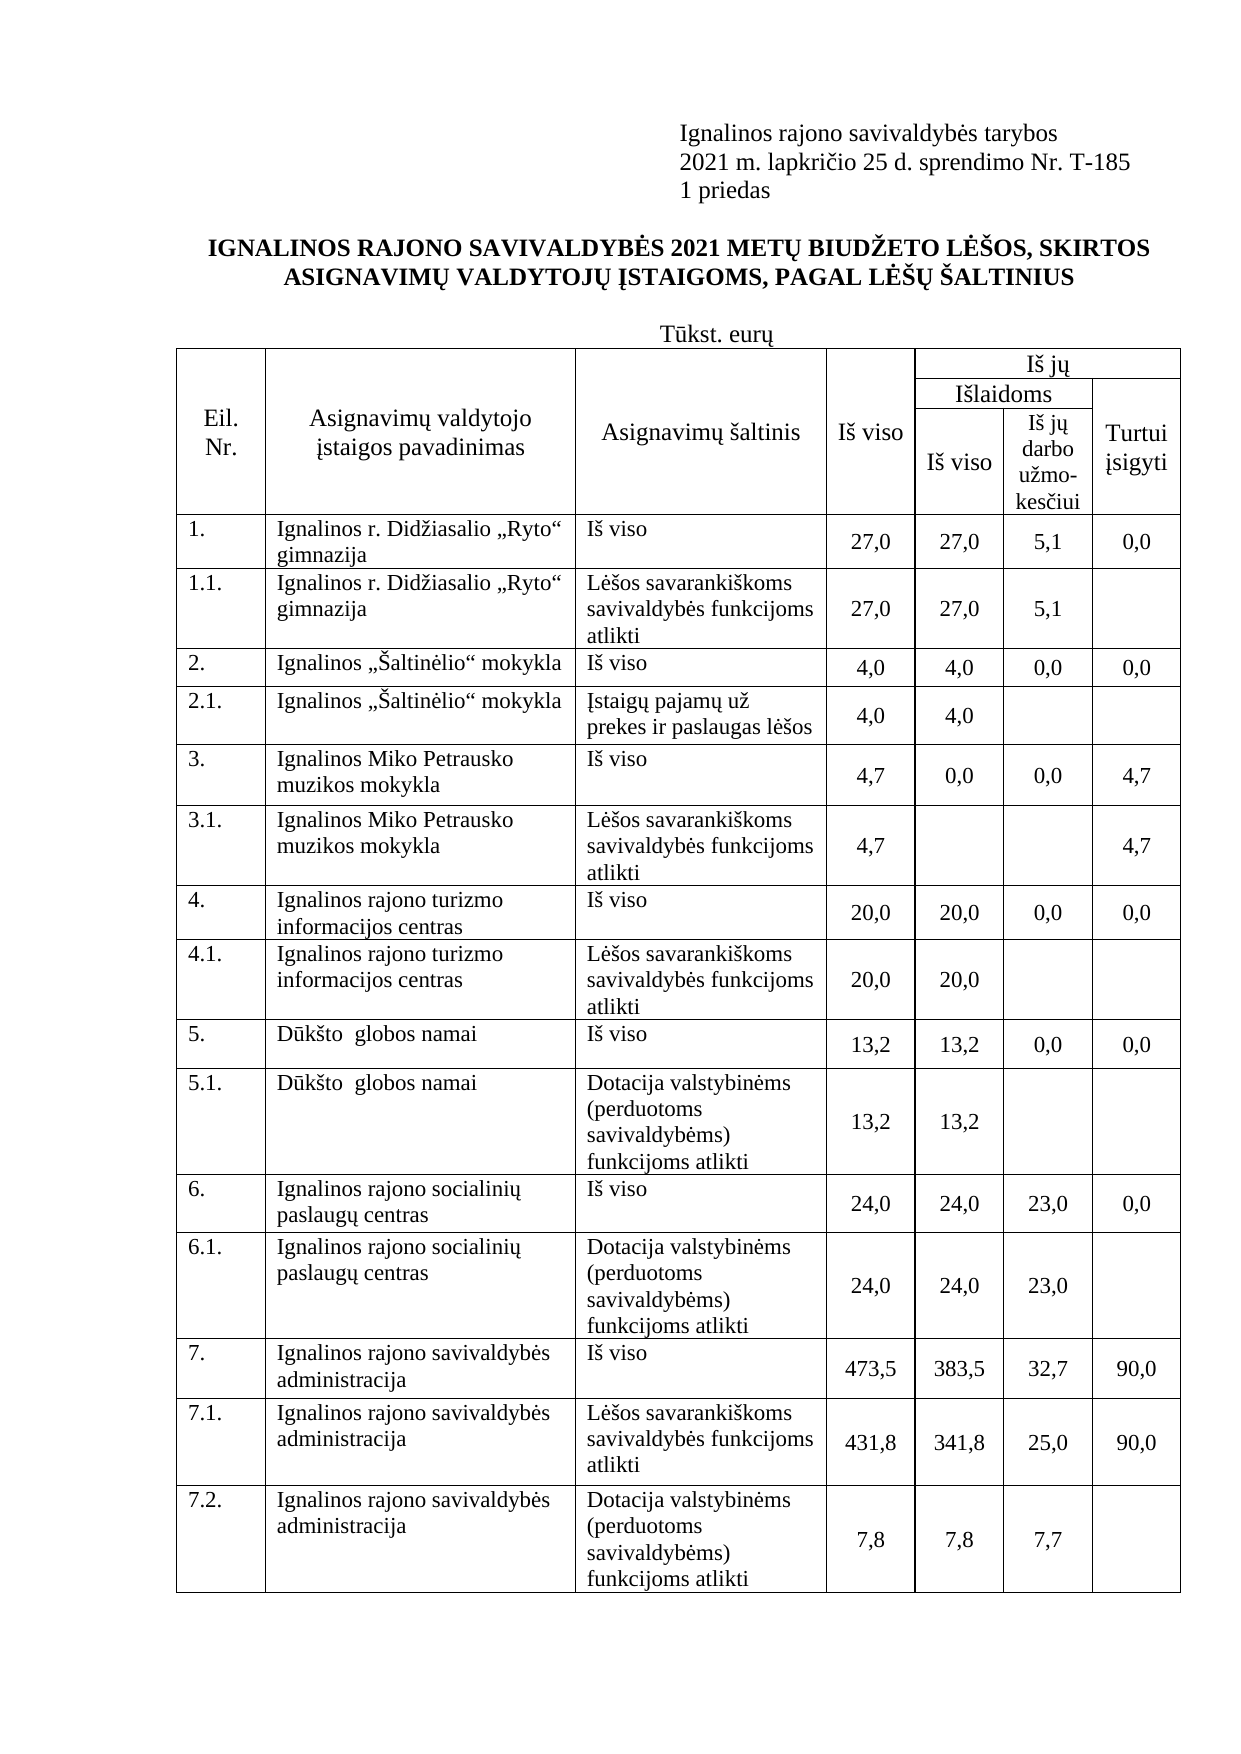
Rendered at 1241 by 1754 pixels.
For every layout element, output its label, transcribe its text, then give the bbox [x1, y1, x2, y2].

table_header Asignavimų valdytojo įstaigos pavadinimas [266, 349, 575, 514]
table_cell Ignalinos „Šaltinėlio“ mokykla [266, 649, 575, 686]
table_cell 20,0 [827, 886, 914, 939]
table_cell 4,7 [1093, 806, 1180, 885]
table_cell 7.2. [177, 1486, 265, 1592]
table_cell [1093, 940, 1180, 1019]
table_cell Lėšos savarankiškoms savivaldybės funkcijoms atlikti [576, 569, 826, 648]
table_cell Dūkšto globos namai [266, 1020, 575, 1068]
table_cell 23,0 [1004, 1175, 1092, 1232]
table_cell 24,0 [827, 1175, 914, 1232]
table_cell 4,0 [827, 649, 914, 686]
table_cell Ignalinos rajono socialinių paslaugų centras [266, 1233, 575, 1338]
table_cell Iš viso [916, 409, 1003, 514]
table_cell Iš viso [576, 649, 826, 686]
table_header Iš jų [916, 349, 1180, 378]
table_cell 1.1. [177, 569, 265, 648]
table_cell [1004, 940, 1092, 1019]
table_cell Iš viso [576, 745, 826, 805]
table_cell Iš jų darbo užmo-kesčiui [1004, 409, 1092, 514]
table_cell [1004, 1069, 1092, 1174]
table_cell 13,2 [827, 1020, 914, 1068]
table_header Asignavimų šaltinis [576, 349, 826, 514]
table_cell 24,0 [916, 1175, 1003, 1232]
text Ignalinos rajono savivaldybės tarybos [177, 118, 1181, 147]
table_cell 0,0 [1004, 649, 1092, 686]
table_cell 0,0 [1093, 515, 1180, 568]
table_cell Iš viso [576, 1175, 826, 1232]
table_cell 13,2 [916, 1069, 1003, 1174]
table_cell 7,8 [916, 1486, 1003, 1592]
table_cell 0,0 [1004, 886, 1092, 939]
table_cell 5,1 [1004, 515, 1092, 568]
table_cell 27,0 [827, 515, 914, 568]
table_cell 473,5 [827, 1339, 914, 1398]
table_cell Turtui įsigyti [1093, 379, 1180, 514]
table_cell 0,0 [916, 745, 1003, 805]
table_cell Išlaidoms [916, 379, 1092, 408]
table_cell 4,0 [916, 687, 1003, 744]
table_cell 27,0 [916, 515, 1003, 568]
table_cell 5.1. [177, 1069, 265, 1174]
table_cell 4,7 [1093, 745, 1180, 805]
table_cell 0,0 [1093, 1175, 1180, 1232]
table_cell 7. [177, 1339, 265, 1398]
table_cell 20,0 [827, 940, 914, 1019]
table_cell 383,5 [916, 1339, 1003, 1398]
table_header Iš viso [827, 349, 914, 514]
table_cell [1093, 687, 1180, 744]
table_cell Iš viso [576, 886, 826, 939]
table_cell 4,0 [827, 687, 914, 744]
table_cell Dotacija valstybinėms (perduotoms savivaldybėms) funkcijoms atlikti [576, 1233, 826, 1338]
table_cell Ignalinos rajono savivaldybės administracija [266, 1486, 575, 1592]
table_cell 90,0 [1093, 1399, 1180, 1485]
table_cell 3. [177, 745, 265, 805]
table_cell 20,0 [916, 940, 1003, 1019]
table_cell [1004, 806, 1092, 885]
table_cell Dotacija valstybinėms (perduotoms savivaldybėms) funkcijoms atlikti [576, 1486, 826, 1592]
table_cell Iš viso [576, 515, 826, 568]
table_cell 4,0 [916, 649, 1003, 686]
table_cell 1. [177, 515, 265, 568]
table_cell 6.1. [177, 1233, 265, 1338]
table_cell Iš viso [576, 1339, 826, 1398]
table_cell 24,0 [827, 1233, 914, 1338]
table_cell Įstaigų pajamų už prekes ir paslaugas lėšos [576, 687, 826, 744]
table_cell 0,0 [1093, 649, 1180, 686]
table_cell Ignalinos Miko Petrausko muzikos mokykla [266, 745, 575, 805]
table_cell 24,0 [916, 1233, 1003, 1338]
table_cell 13,2 [827, 1069, 914, 1174]
table_cell Ignalinos Miko Petrausko muzikos mokykla [266, 806, 575, 885]
table_cell Lėšos savarankiškoms savivaldybės funkcijoms atlikti [576, 940, 826, 1019]
table_cell 4.1. [177, 940, 265, 1019]
table_cell Lėšos savarankiškoms savivaldybės funkcijoms atlikti [576, 806, 826, 885]
table_cell [916, 806, 1003, 885]
table_cell 341,8 [916, 1399, 1003, 1485]
text Tūkst. eurų [177, 319, 1181, 348]
table_cell 7,8 [827, 1486, 914, 1592]
table_cell Lėšos savarankiškoms savivaldybės funkcijoms atlikti [576, 1399, 826, 1485]
table_cell 0,0 [1004, 745, 1092, 805]
table_cell 0,0 [1093, 1020, 1180, 1068]
table_cell Ignalinos r. Didžiasalio „Ryto“ gimnazija [266, 569, 575, 648]
table_cell Ignalinos rajono savivaldybės administracija [266, 1399, 575, 1485]
table_cell 4. [177, 886, 265, 939]
table_cell 32,7 [1004, 1339, 1092, 1398]
table_cell 7,7 [1004, 1486, 1092, 1592]
table_cell 2.1. [177, 687, 265, 744]
table_cell 6. [177, 1175, 265, 1232]
table_cell [1093, 1486, 1180, 1592]
table_cell [1093, 569, 1180, 648]
table_cell 27,0 [916, 569, 1003, 648]
table_cell [1004, 687, 1092, 744]
table_cell 5,1 [1004, 569, 1092, 648]
table_cell Iš viso [576, 1020, 826, 1068]
table_cell Ignalinos rajono socialinių paslaugų centras [266, 1175, 575, 1232]
table_cell 4,7 [827, 806, 914, 885]
table_cell [1093, 1233, 1180, 1338]
table_cell Ignalinos rajono turizmo informacijos centras [266, 940, 575, 1019]
table_cell 13,2 [916, 1020, 1003, 1068]
table_cell 7.1. [177, 1399, 265, 1485]
table_cell [1093, 1069, 1180, 1174]
text IGNALINOS RAJONO SAVIVALDYBĖS 2021 METŲ BIUDŽETO LĖŠOS, SKIRTOS ASIGNAVIMŲ VALDYTOJŲ ĮSTAIGOMS, PAGAL LĖŠŲ ŠALTINIUS [177, 233, 1181, 291]
table_cell 90,0 [1093, 1339, 1180, 1398]
text 1 priedas [177, 176, 1181, 204]
table_cell 2. [177, 649, 265, 686]
table_cell Dotacija valstybinėms (perduotoms savivaldybėms) funkcijoms atlikti [576, 1069, 826, 1174]
table_cell 23,0 [1004, 1233, 1092, 1338]
table_cell 5. [177, 1020, 265, 1068]
table_cell 4,7 [827, 745, 914, 805]
text 2021 m. lapkričio 25 d. sprendimo Nr. T-185 [177, 147, 1181, 176]
table_cell 20,0 [916, 886, 1003, 939]
table_cell 25,0 [1004, 1399, 1092, 1485]
table_cell 0,0 [1004, 1020, 1092, 1068]
table_cell 3.1. [177, 806, 265, 885]
table_cell Dūkšto globos namai [266, 1069, 575, 1174]
table_cell Ignalinos rajono savivaldybės administracija [266, 1339, 575, 1398]
table_header Eil. Nr. [177, 349, 265, 514]
table_cell Ignalinos rajono turizmo informacijos centras [266, 886, 575, 939]
table_cell 431,8 [827, 1399, 914, 1485]
table_cell Ignalinos „Šaltinėlio“ mokykla [266, 687, 575, 744]
table_cell 0,0 [1093, 886, 1180, 939]
table_cell 27,0 [827, 569, 914, 648]
table_cell Ignalinos r. Didžiasalio „Ryto“ gimnazija [266, 515, 575, 568]
